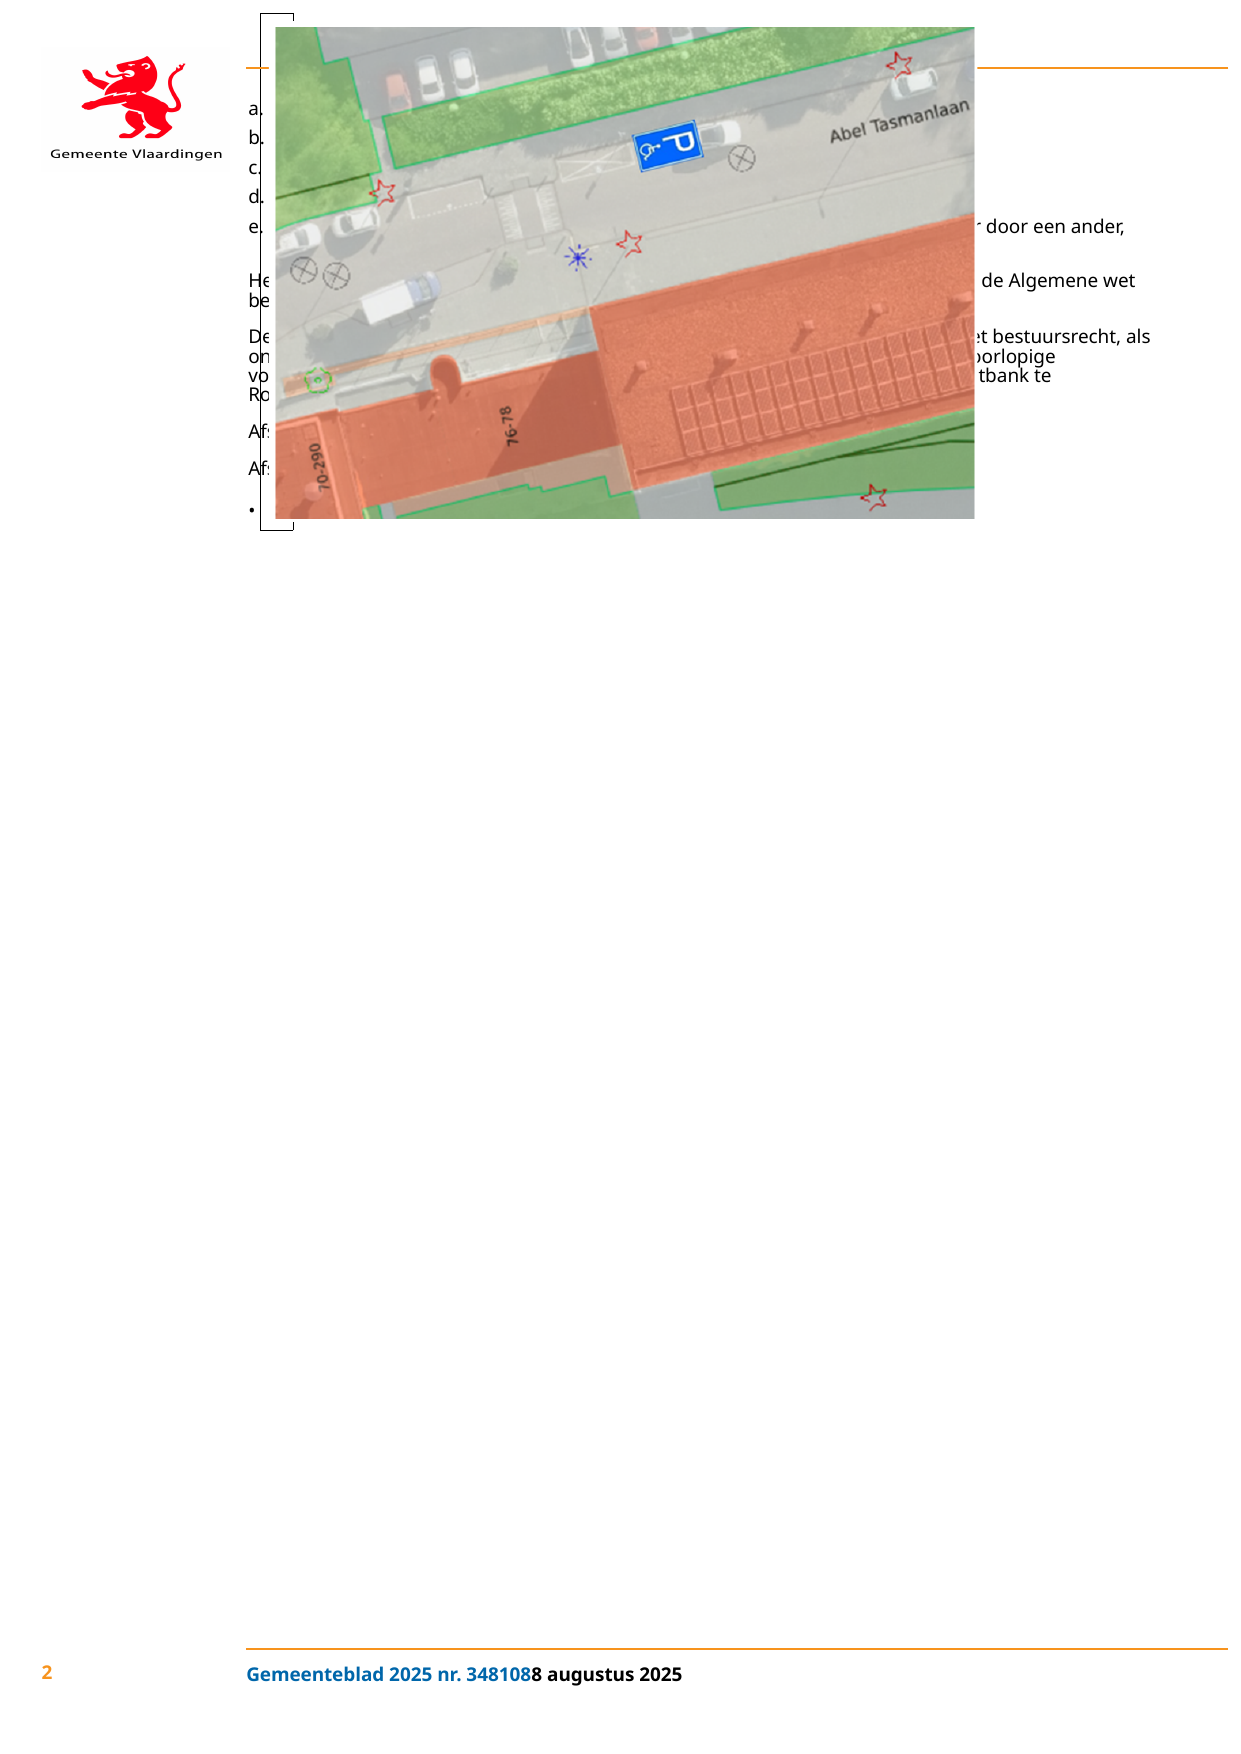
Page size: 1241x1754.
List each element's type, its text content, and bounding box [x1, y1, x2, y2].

list een volmacht, indien het bezwaarschrift niet door de belanghebbende maar door een ander, namens hem, wordt ingediend. [978, 213, 1152, 268]
text Het maken van bezwaar schorst niet de werking van dit besluit (zie artikel 6:16 van de Algemene wet bestuursrecht). [978, 272, 1152, 311]
list naam en adres van belanghebbende; [978, 95, 1152, 121]
picture [41, 47, 231, 172]
list een omschrijving van het besluit waartegen het bezwaarschrift zich richt; [978, 154, 1152, 180]
text Afschriften [978, 423, 1152, 443]
list de gronden van het bezwaar; [978, 183, 1152, 209]
picture [268, 21, 978, 522]
list de dagtekening; [978, 124, 1152, 150]
text Afschriften van dit verkeersbesluit zijn verzonden aan: [978, 460, 1152, 479]
text De indiener van een bezwaarschrift kan ingevolge artikel 8:81 van de Algemene wet bestuursrecht, als onverwijlde spoed dat – gelet op de betrokken belangen – vereist, eveneens een voorlopige voorziening (waaronder schorsing) vragen bij de voorzieningenrechter van de rechtbank te Rotterdam, Postbus 50951, 3007 BM Rotterdam. [978, 328, 1152, 406]
list de politie [294, 497, 1152, 523]
list de politie [261, 497, 293, 523]
list de politie [248, 497, 260, 523]
list de dagtekening; [248, 124, 260, 150]
